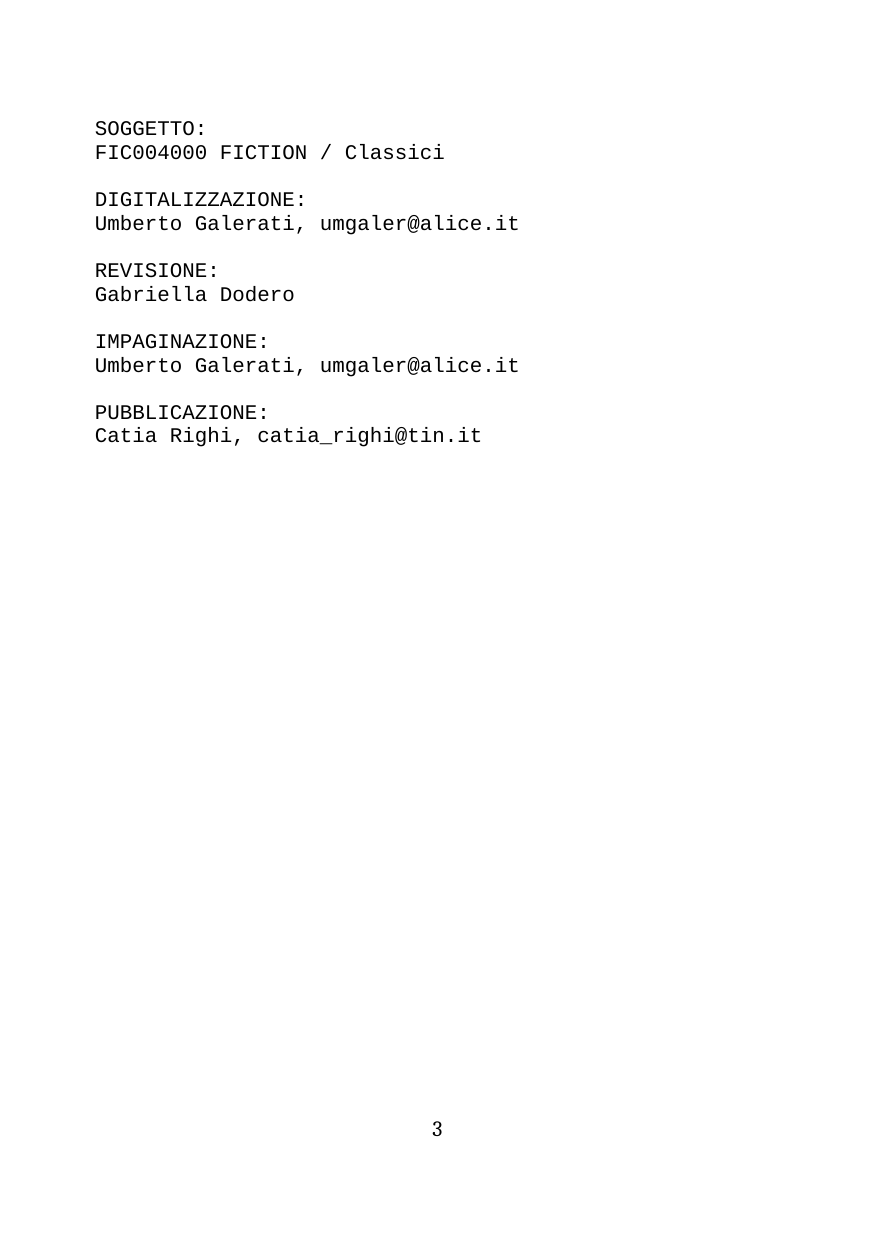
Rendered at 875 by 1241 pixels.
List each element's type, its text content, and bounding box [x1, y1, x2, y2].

text FIC004000 FICTION / Classici [94, 142, 779, 165]
text PUBBLICAZIONE: [94, 402, 779, 426]
text DIGITALIZZAZIONE: [94, 189, 779, 213]
text Umberto Galerati, umgaler@alice.it [94, 213, 779, 236]
text Catia Righi, catia_righi@tin.it [94, 426, 779, 449]
text SOGGETTO: [94, 118, 779, 142]
text REVISIONE: [94, 260, 779, 284]
text IMPAGINAZIONE: [94, 331, 779, 354]
text Gabriella Dodero [94, 284, 779, 307]
text Umberto Galerati, umgaler@alice.it [94, 354, 779, 378]
